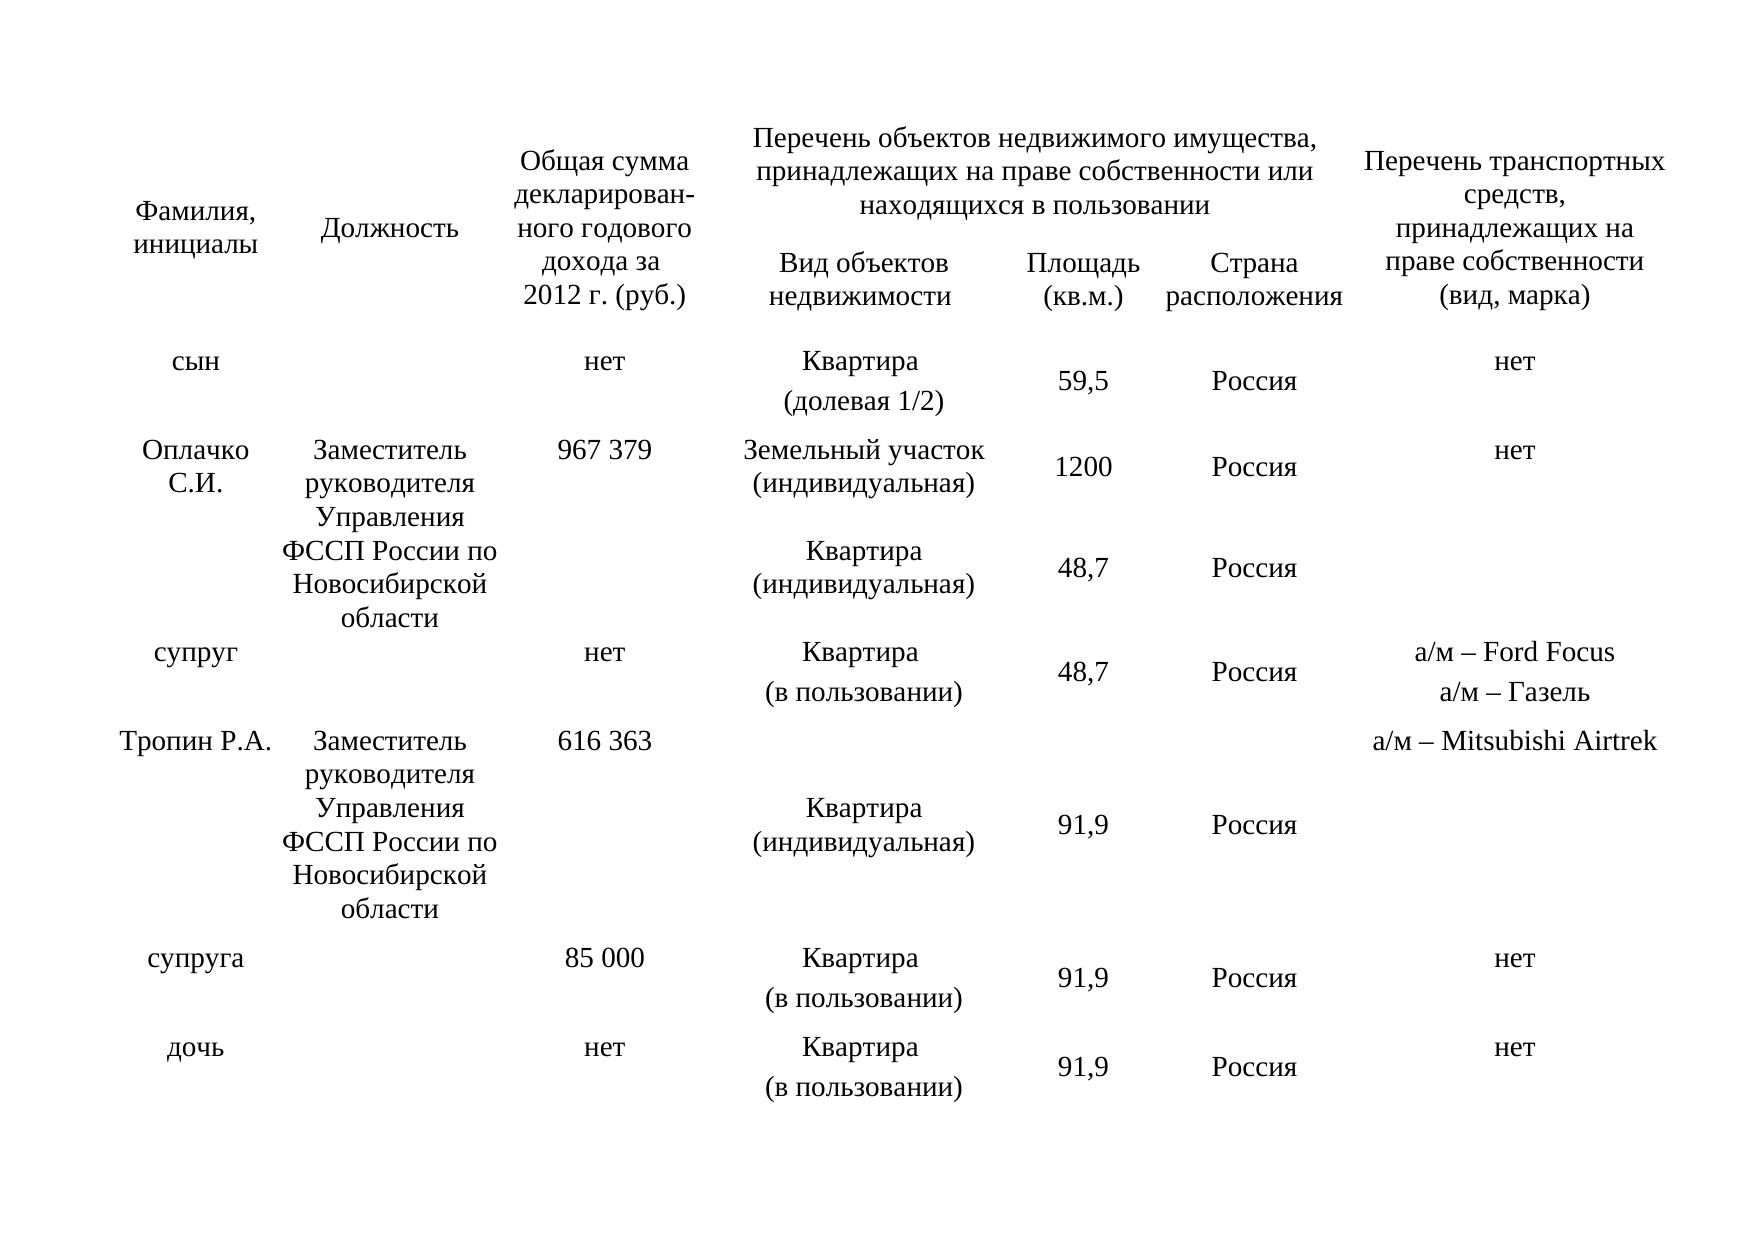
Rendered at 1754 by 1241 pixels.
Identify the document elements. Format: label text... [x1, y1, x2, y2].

table_header Перечень объектов недвижимого имущества, принадлежащих на праве собственности или находящихся в пользовании [709, 118, 1361, 222]
table_cell 85 000 [500, 932, 709, 1021]
table_cell нет [1361, 1021, 1668, 1110]
table_cell Оплачко С.И. [112, 424, 279, 626]
table_cell супруг [112, 626, 279, 715]
table_cell нет [1361, 335, 1668, 424]
table_cell Квартира (в пользовании) [709, 1021, 1019, 1110]
table_header Должность [279, 118, 500, 335]
table_cell Площадь (кв.м.) [1019, 222, 1147, 335]
table_cell 48,7 [1019, 507, 1147, 626]
table_cell 616 363 [500, 715, 709, 932]
table_header Общая сумма декларирован-ного годового дохода за 2012 г. (руб.) [500, 118, 709, 335]
table_cell Квартира (долевая 1/2) [709, 335, 1019, 424]
table_cell Россия [1148, 335, 1361, 424]
table_cell Вид объектов недвижимости [709, 222, 1019, 335]
table_cell Земельный участок (индивидуальная) [709, 424, 1019, 507]
table_cell 1200 [1019, 424, 1147, 507]
table_cell Россия [1148, 424, 1361, 507]
table_cell Квартира (индивидуальная) [709, 507, 1019, 626]
table_cell [279, 1021, 500, 1110]
table_header Фамилия, инициалы [112, 118, 279, 335]
table_cell Квартира (в пользовании) [709, 626, 1019, 715]
table_cell Заместитель руководителя Управления ФССП России по Новосибирской области [279, 424, 500, 715]
table_cell Заместитель руководителя Управления ФССП России по Новосибирской области [279, 715, 500, 932]
table_cell нет [500, 626, 709, 715]
table_cell 59,5 [1019, 335, 1147, 424]
table_cell Страна расположения [1148, 222, 1361, 335]
table_cell Россия [1148, 932, 1361, 1021]
table_cell супруга [112, 932, 279, 1021]
table_cell Россия [1148, 1021, 1361, 1110]
table_cell нет [1361, 424, 1668, 626]
table_cell [279, 335, 500, 424]
table_cell Квартира (индивидуальная) [709, 715, 1019, 932]
table_cell дочь [112, 1021, 279, 1110]
table_cell Тропин Р.А. [112, 715, 279, 932]
table_cell Россия [1148, 715, 1361, 932]
table_cell нет [500, 335, 709, 424]
table_cell Квартира (в пользовании) [709, 932, 1019, 1021]
table_cell 91,9 [1019, 715, 1147, 932]
table_cell сын [112, 335, 279, 424]
table_cell 91,9 [1019, 1021, 1147, 1110]
table_cell нет [500, 1021, 709, 1110]
table_cell нет [1361, 932, 1668, 1021]
table_cell а/м – Ford Focus а/м – Газель [1361, 626, 1668, 715]
table_cell 967 379 [500, 424, 709, 626]
table_header Перечень транспортных средств, принадлежащих на праве собственности (вид, марка) [1361, 118, 1668, 335]
table_cell Россия [1148, 507, 1361, 626]
table_cell а/м – Mitsubishi Airtrek [1361, 715, 1668, 932]
table_cell [279, 932, 500, 1021]
table_cell 91,9 [1019, 932, 1147, 1021]
table_cell Россия [1148, 626, 1361, 715]
table_cell 48,7 [1019, 626, 1147, 715]
